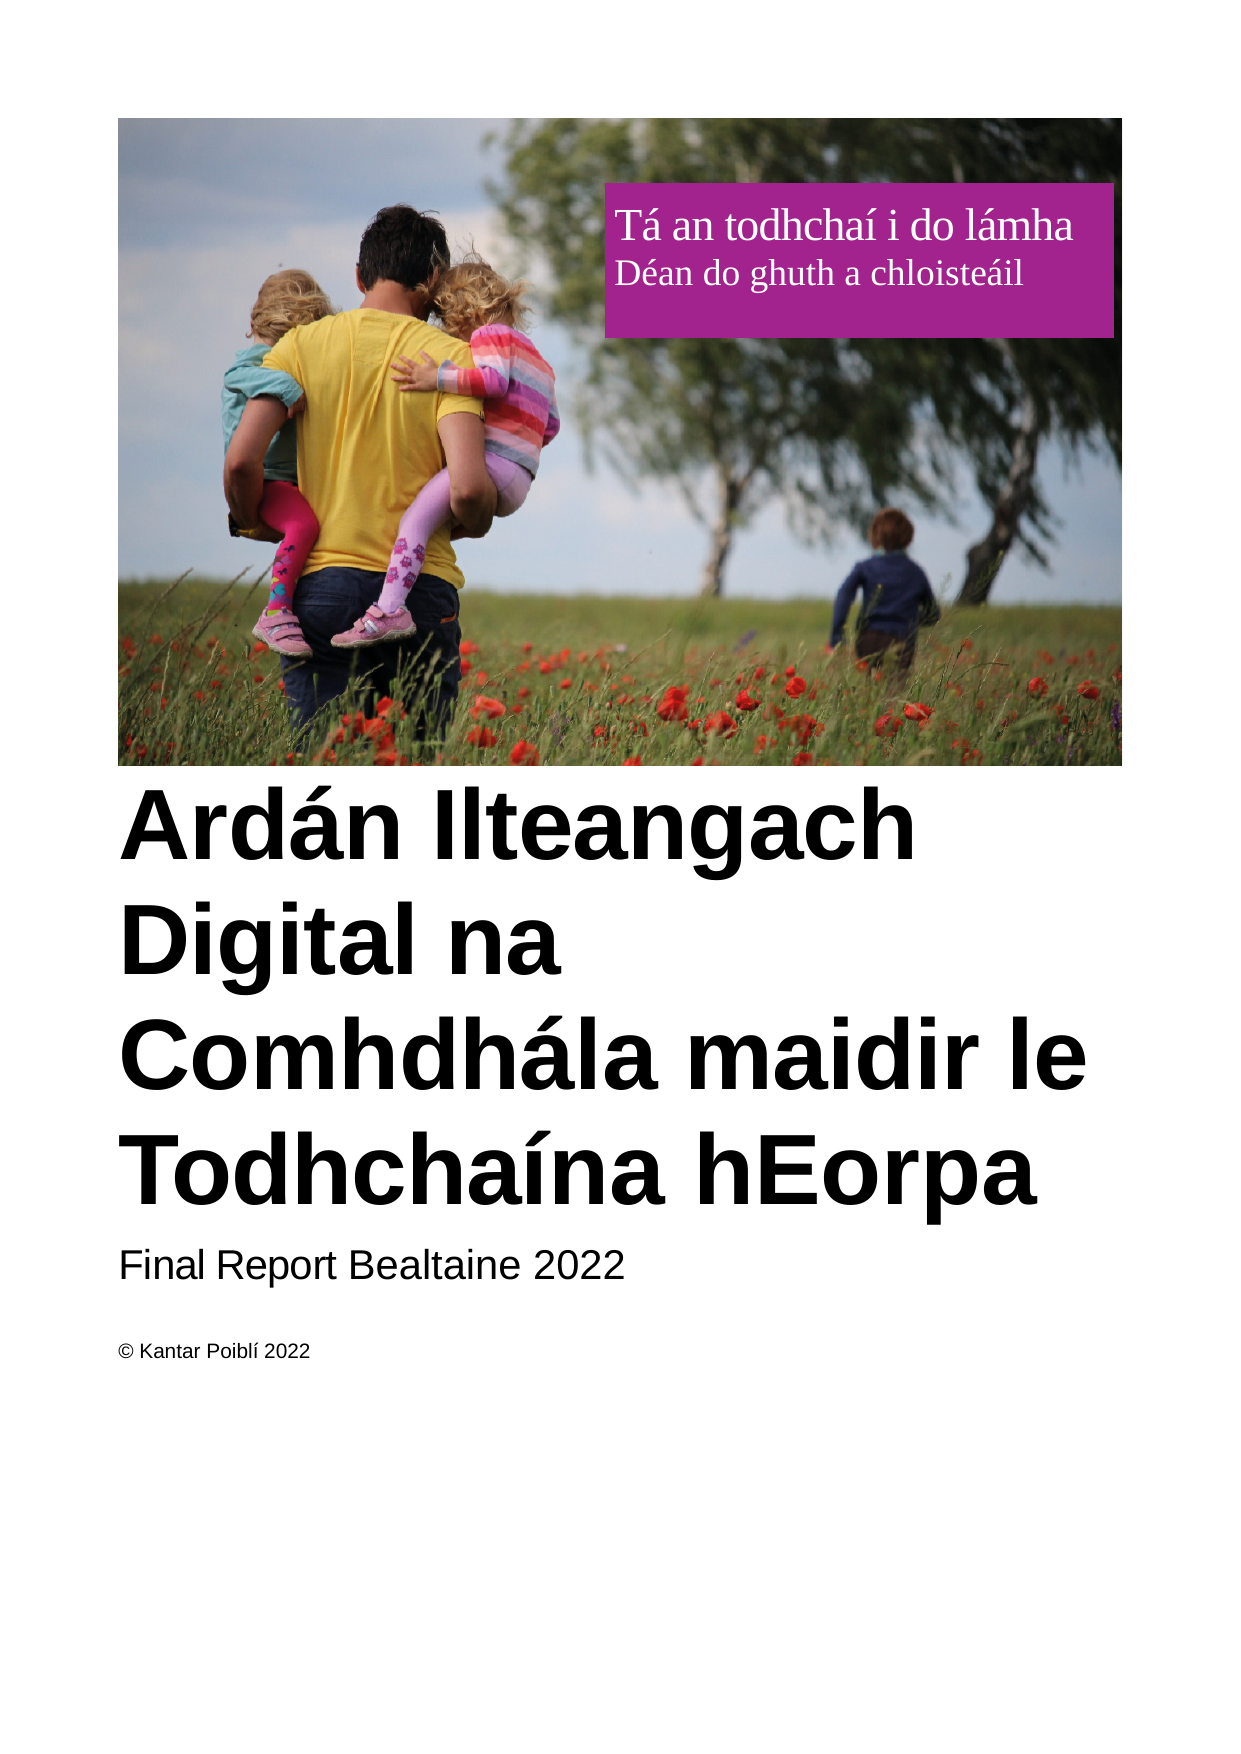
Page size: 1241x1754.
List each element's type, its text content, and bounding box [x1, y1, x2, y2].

picture [118, 118, 1123, 766]
text Tá an todhchaí i do lámha Déan do ghuth a chloisteáil [614, 198, 1106, 293]
text Ardán Ilteangach Digital na Comhdhála maidir le Todhchaína hEorpa [118, 766, 1122, 1226]
text Final Report Bealtaine 2022 [118, 1241, 1122, 1288]
text © Kantar Poiblí 2022 [118, 1339, 1122, 1363]
